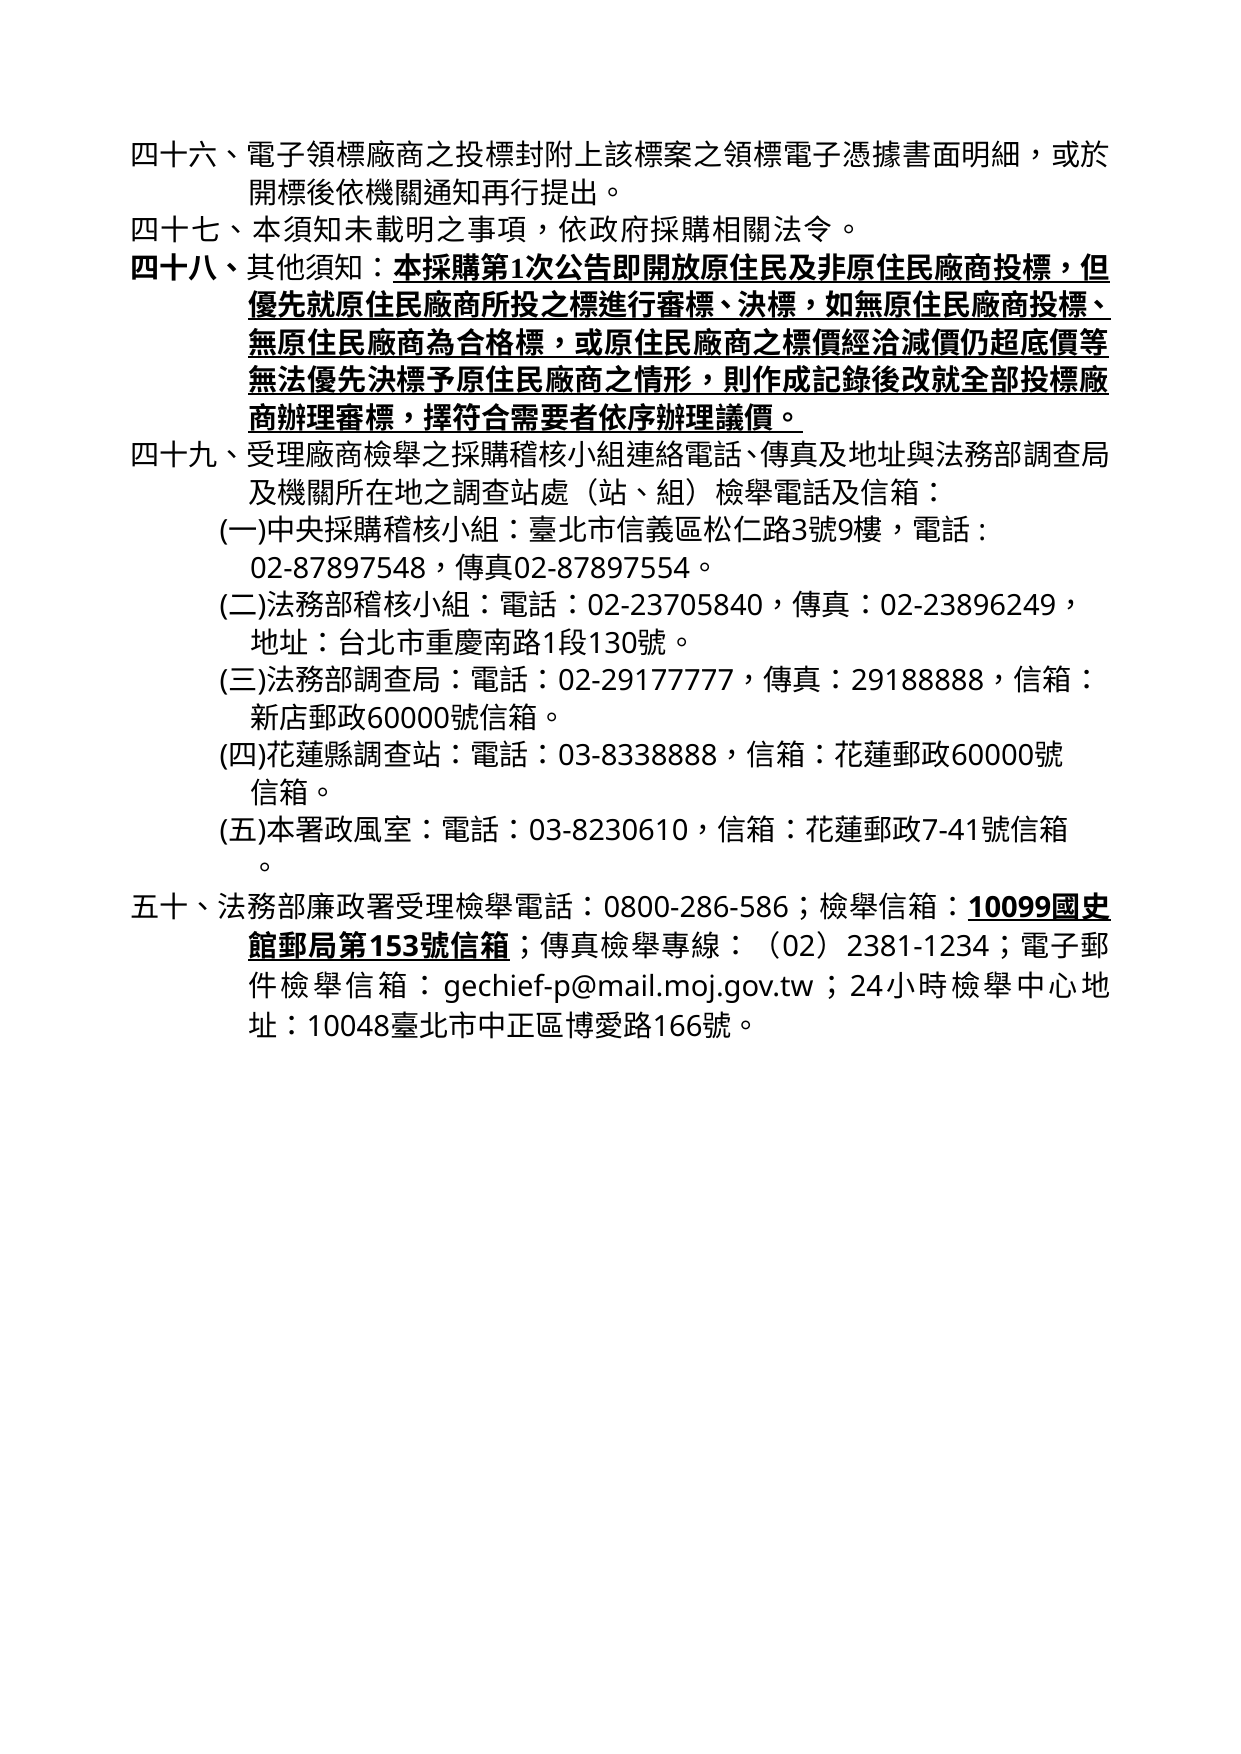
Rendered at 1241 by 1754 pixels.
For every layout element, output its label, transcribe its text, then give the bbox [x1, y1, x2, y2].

text 。 [189, 848, 1110, 886]
text 02-87897548，傳真02-87897554。 [189, 548, 1110, 586]
text (五)本署政風室：電話：03-8230610，信箱：花蓮郵政7-41號信箱 [189, 811, 1110, 848]
text 地址：台北市重慶南路1段130號。 [189, 623, 1110, 661]
text (四)花蓮縣調查站：電話：03-8338888，信箱：花蓮郵政60000號 [189, 736, 1110, 773]
list 受理廠商檢舉之採購稽核小組連絡電話、傳真及地址與法務部調查局及機關所在地之調查站處（站、組）檢舉電話及信箱： [130, 436, 1110, 511]
list 法務部廉政署受理檢舉電話：0800-286-586；檢舉信箱：10099國史館郵局第153號信箱；傳真檢舉專線：（02）2381-1234；電子郵件檢舉信箱：gechief-p@mail.moj.gov.tw；24小時檢舉中心地址：10048臺北市中正區博愛路166號。 [130, 886, 1110, 1044]
text 信箱。 [189, 773, 1110, 811]
list 本須知未載明之事項，依政府採購相關法令。 [130, 211, 1110, 248]
text (三)法務部調查局：電話：02-29177777，傳真：29188888，信箱： [189, 661, 1110, 698]
list 電子領標廠商之投標封附上該標案之領標電子憑據書面明細，或於開標後依機關通知再行提出。 [130, 136, 1110, 211]
list 其他須知：本採購第1次公告即開放原住民及非原住民廠商投標，但優先就原住民廠商所投之標進行審標、決標，如無原住民廠商投標、無原住民廠商為合格標，或原住民廠商之標價經洽減價仍超底價等無法優先決標予原住民廠商之情形，則作成記錄後改就全部投標廠商辦理審標，擇符合需要者依序辦理議價。 [130, 248, 1110, 436]
text (二)法務部稽核小組：電話：02-23705840，傳真：02-23896249， [189, 586, 1110, 623]
text 新店郵政60000號信箱。 [189, 698, 1110, 736]
text (一)中央採購稽核小組：臺北市信義區松仁路3號9樓，電話 : [189, 511, 1110, 548]
